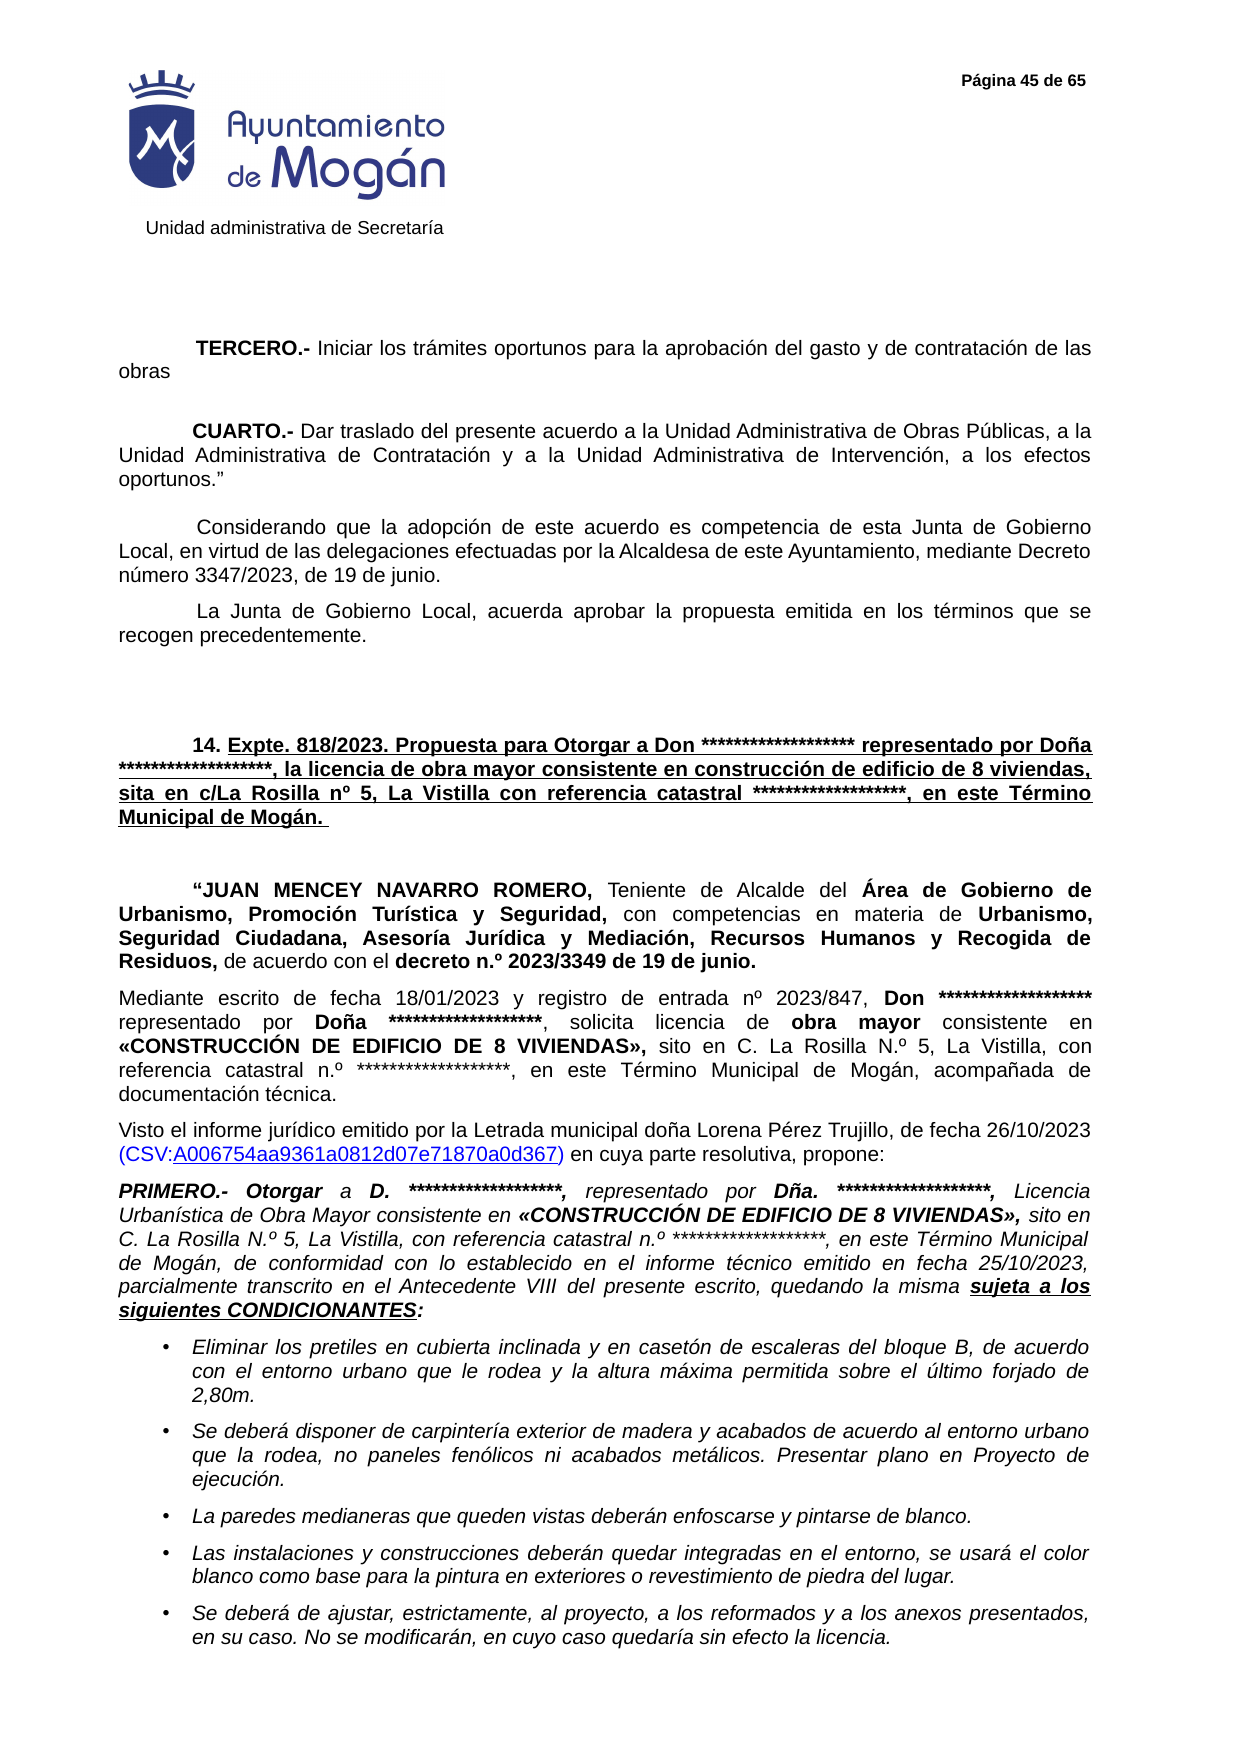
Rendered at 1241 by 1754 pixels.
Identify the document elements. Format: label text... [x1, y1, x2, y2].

text Visto el informe jurídico emitido por la Letrada municipal doña Lorena Pérez Trujillo, de fecha 26/10/2023 (CSV:A006754aa9361a0812d07e71870a0d367) en cuya parte resolutiva, propone: [118, 1118, 1092, 1166]
text sita en c/La Rosilla nº 5, La Vistilla con referencia catastral *******************, en este Término [118, 779, 1092, 802]
text Mediante escrito de fecha 18/01/2023 y registro de entrada nº 2023/847, Don ******************* representado por Doña *******************, solicita licencia de obra mayor consistente en «CONSTRUCCIÓN DE EDIFICIO DE 8 VIVIENDAS», sito en C. La Rosilla N.º 5, La Vistilla, con referencia catastral n.º *******************, en este Término Municipal de Mogán, acompañada de documentación técnica. [118, 986, 1092, 1106]
list Se deberá de ajustar, estrictamente, al proyecto, a los reformados y a los anexos presentados, en su caso. No se modificarán, en cuyo caso quedaría sin efecto la licencia. [162, 1601, 1092, 1649]
list La paredes medianeras que queden vistas deberán enfoscarse y pintarse de blanco. [162, 1504, 1092, 1528]
text TERCERO.- Iniciar los trámites oportunos para la aprobación del gasto y de contratación de las obras [118, 335, 1092, 383]
list Eliminar los pretiles en cubierta inclinada y en casetón de escaleras del bloque B, de acuerdo con el entorno urbano que le rodea y la altura máxima permitida sobre el último forjado de 2,80m. [162, 1335, 1092, 1407]
text Considerando que la adopción de este acuerdo es competencia de esta Junta de Gobierno Local, en virtud de las delegaciones efectuadas por la Alcaldesa de este Ayuntamiento, mediante Decreto número 3347/2023, de 19 de junio. [118, 515, 1092, 587]
text “JUAN MENCEY NAVARRO ROMERO, Teniente de Alcalde del Área de Gobierno de Urbanismo, Promoción Turística y Seguridad, con competencias en materia de Urbanismo, Seguridad Ciudadana, Asesoría Jurídica y Mediación, Recursos Humanos y Recogida de Residuos, de acuerdo con el decreto n.º 2023/3349 de 19 de junio. [118, 877, 1092, 973]
list Las instalaciones y construcciones deberán quedar integradas en el entorno, se usará el color blanco como base para la pintura en exteriores o revestimiento de piedra del lugar. [162, 1540, 1092, 1588]
picture [128, 70, 445, 206]
text CUARTO.- Dar traslado del presente acuerdo a la Unidad Administrativa de Obras Públicas, a la Unidad Administrativa de Contratación y a la Unidad Administrativa de Intervención, a los efectos oportunos.” [118, 419, 1092, 491]
text 14. Expte. 818/2023. Propuesta para Otorgar a Don ******************* representado por Doña *******************, la licencia de obra mayor consistente en construcción de edificio de 8 viviendas, [118, 733, 1092, 778]
text La Junta de Gobierno Local, acuerda aprobar la propuesta emitida en los términos que se recogen precedentemente. [118, 599, 1092, 647]
text PRIMERO.- Otorgar a D. *******************, representado por Dña. *******************, Licencia Urbanística de Obra Mayor consistente en «CONSTRUCCIÓN DE EDIFICIO DE 8 VIVIENDAS», sito en C. La Rosilla N.º 5, La Vistilla, con referencia catastral n.º *******************, en este Término Municipal de Mogán, de conformidad con lo establecido en el informe técnico emitido en fecha 25/10/2023, parcialmente transcrito en el Antecedente VIII del presente escrito, quedando la misma sujeta a los siguientes CONDICIONANTES: [118, 1178, 1092, 1322]
text Municipal de Mogán. [118, 803, 1092, 828]
list Se deberá disponer de carpintería exterior de madera y acabados de acuerdo al entorno urbano que la rodea, no paneles fenólicos ni acabados metálicos. Presentar plano en Proyecto de ejecución. [162, 1419, 1092, 1491]
